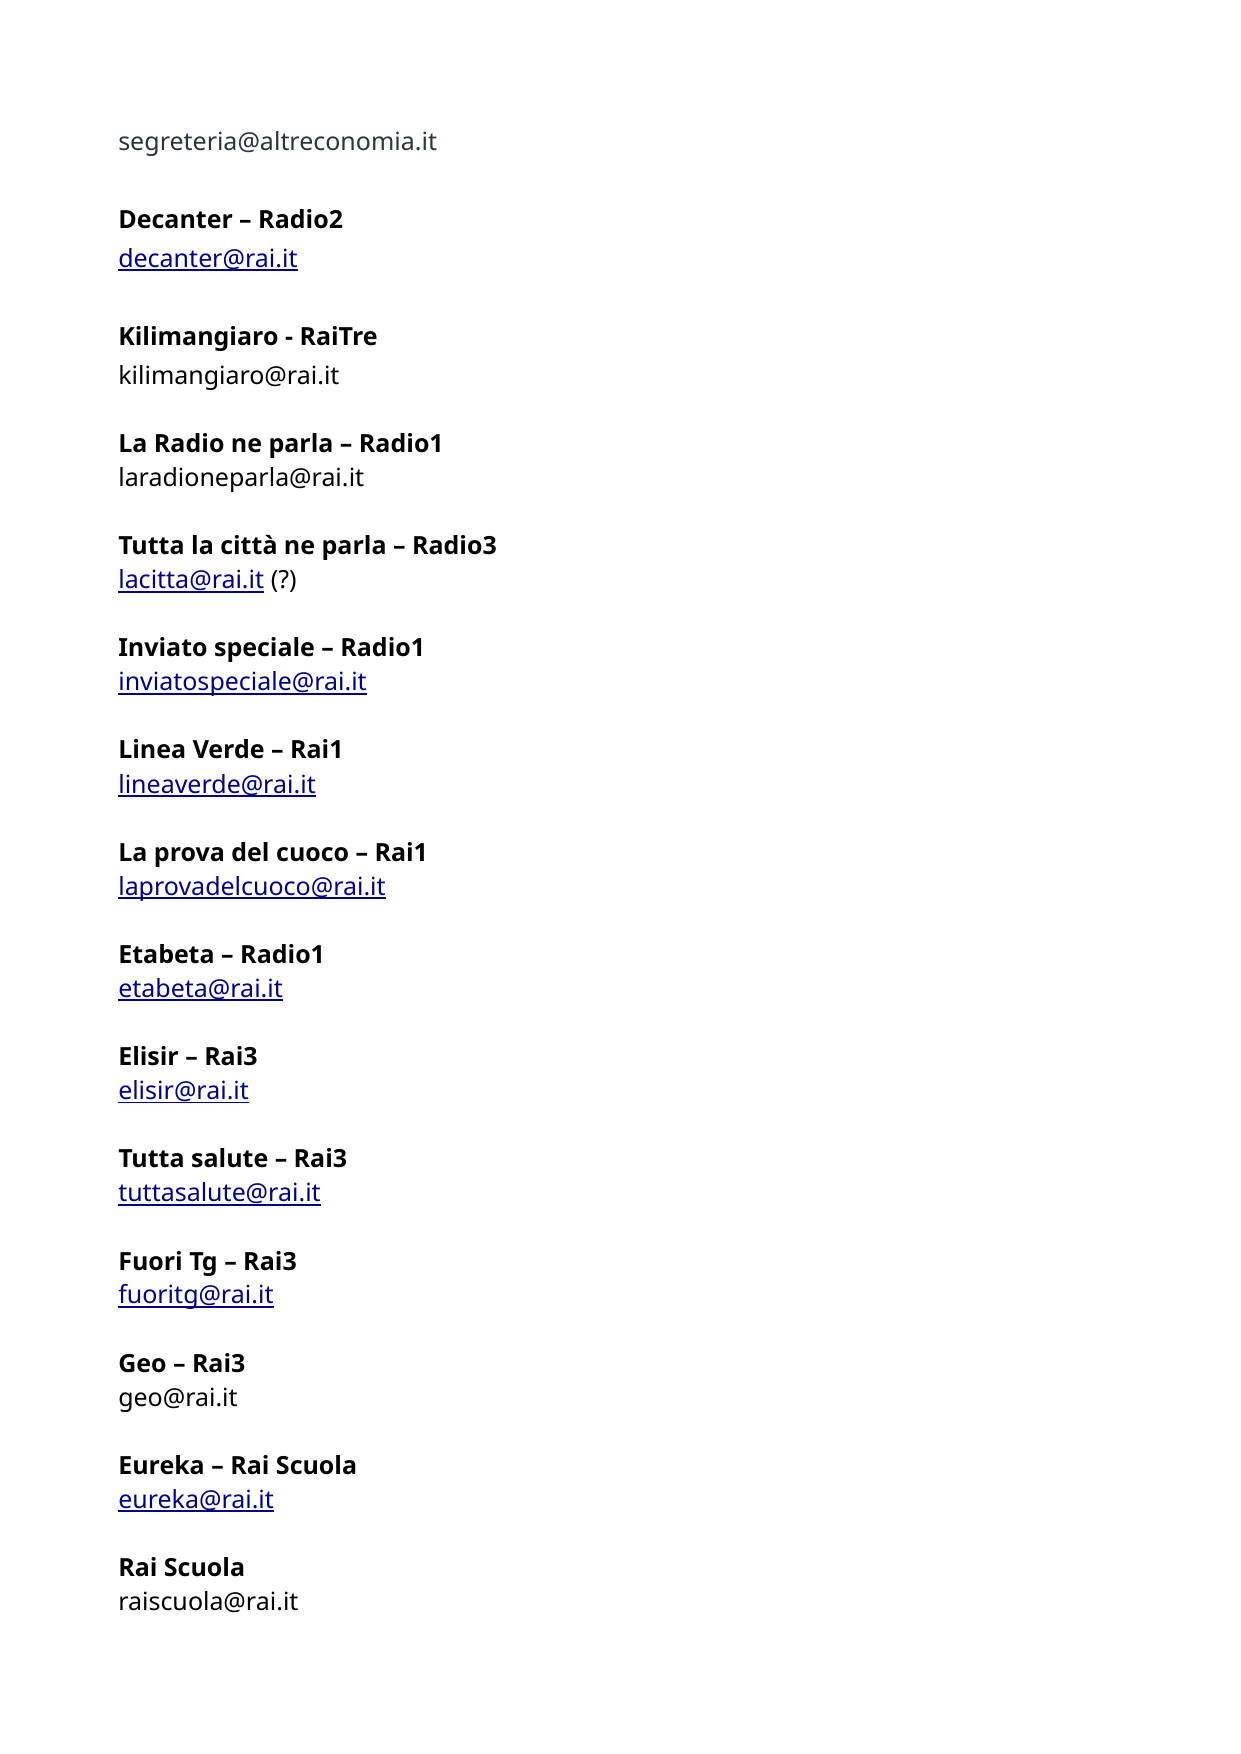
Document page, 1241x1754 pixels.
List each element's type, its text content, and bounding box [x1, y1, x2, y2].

text kilimangiaro@rai.it [118, 352, 1122, 392]
text Inviato speciale – Radio1 [118, 630, 1122, 664]
text La prova del cuoco – Rai1 [118, 834, 1122, 868]
text tuttasalute@rai.it [118, 1175, 1122, 1209]
text Fuori Tg – Rai3 [118, 1243, 1122, 1277]
text raiscuola@rai.it [118, 1584, 1122, 1618]
text lacitta@rai.it (?) [118, 562, 1122, 596]
text laradioneparla@rai.it [118, 460, 1122, 494]
text Elisir – Rai3 [118, 1039, 1122, 1073]
text inviatospeciale@rai.it [118, 664, 1122, 698]
text decanter@rai.it [118, 235, 1122, 274]
text fuoritg@rai.it [118, 1277, 1122, 1311]
text laprovadelcuoco@rai.it [118, 868, 1122, 902]
text Tutta salute – Rai3 [118, 1141, 1122, 1175]
text Geo – Rai3 [118, 1345, 1122, 1379]
text eureka@rai.it [118, 1482, 1122, 1516]
text Kilimangiaro - RaiTre [118, 313, 1122, 352]
text lineaverde@rai.it [118, 766, 1122, 800]
text Decanter – Radio2 [118, 196, 1122, 235]
text etabeta@rai.it [118, 971, 1122, 1005]
text Eureka – Rai Scuola [118, 1447, 1122, 1482]
text geo@rai.it [118, 1379, 1122, 1413]
text segreteria@altreconomia.it [118, 118, 1122, 157]
text Linea Verde – Rai1 [118, 732, 1122, 766]
text Etabeta – Radio1 [118, 937, 1122, 971]
text Rai Scuola [118, 1550, 1122, 1584]
text La Radio ne parla – Radio1 [118, 426, 1122, 460]
text Tutta la città ne parla – Radio3 [118, 528, 1122, 562]
text elisir@rai.it [118, 1073, 1122, 1107]
